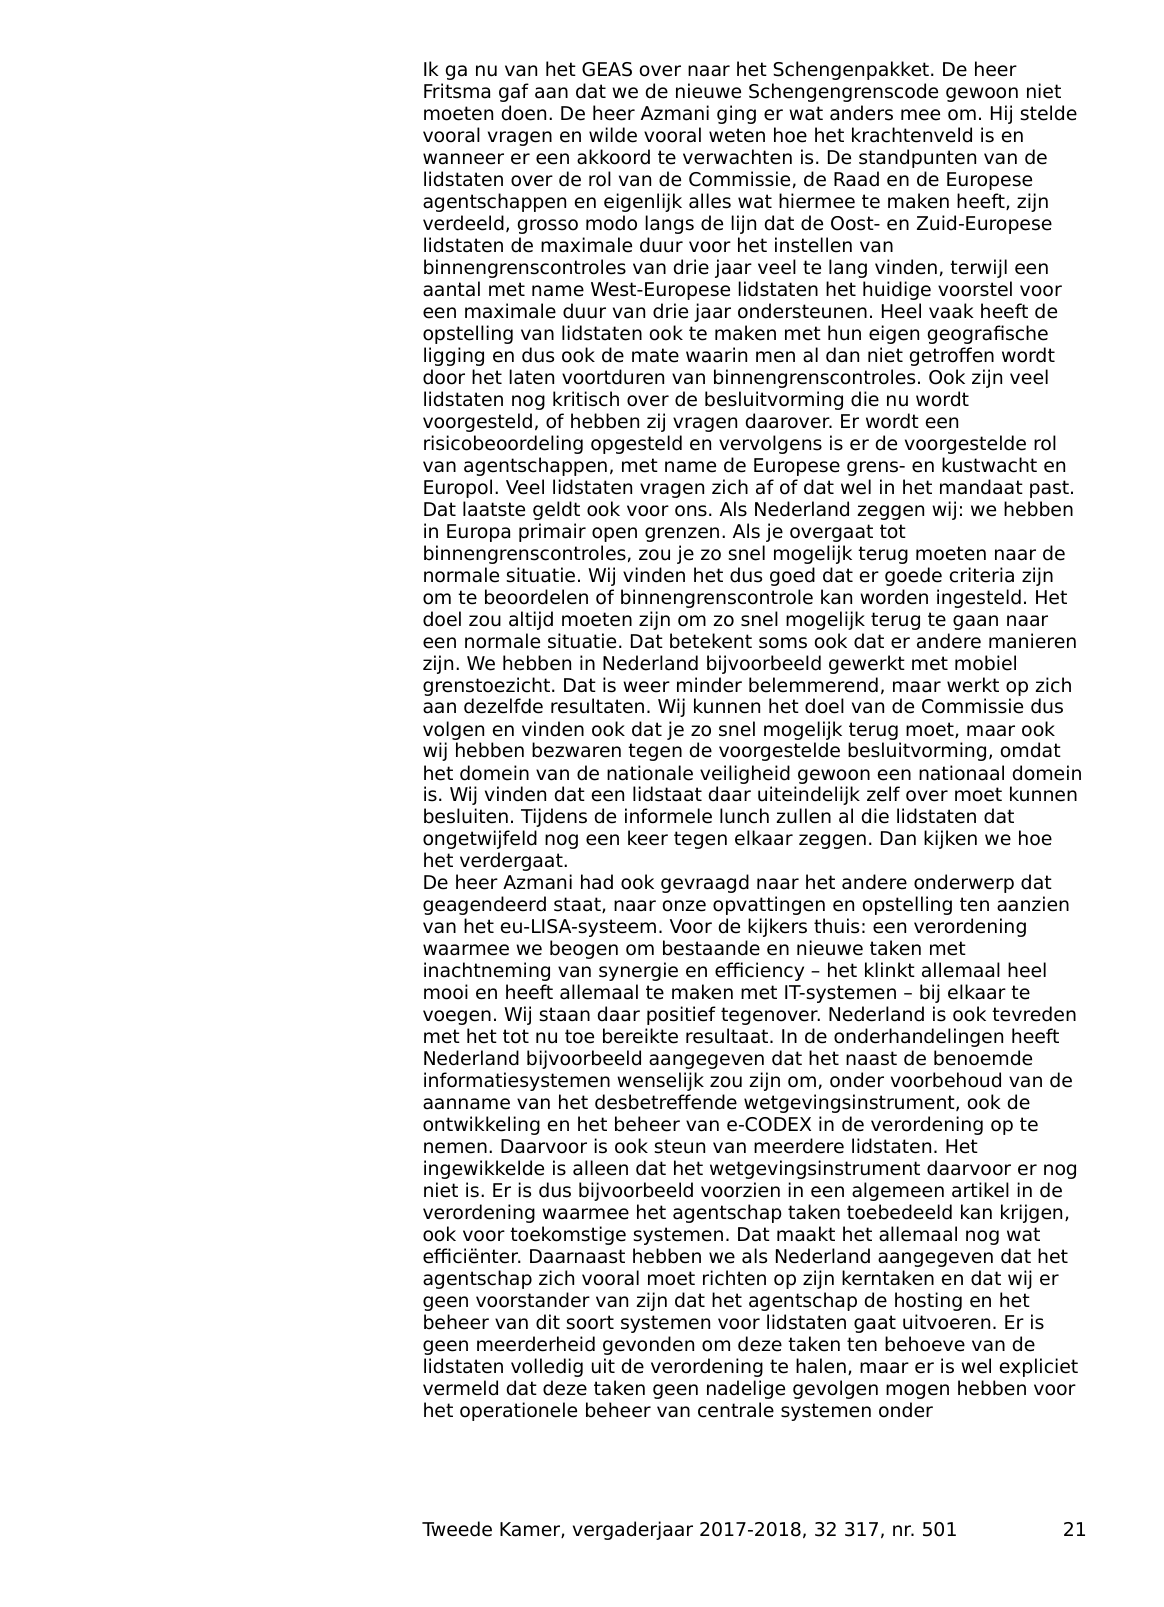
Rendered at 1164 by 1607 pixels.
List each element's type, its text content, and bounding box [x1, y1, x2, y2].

text Ik ga nu van het GEAS over naar het Schengenpakket. De heer Fritsma gaf aan dat we de nieuwe Schengengrenscode gewoon niet moeten doen. De heer Azmani ging er wat anders mee om. Hij stelde vooral vragen en wilde vooral weten hoe het krachtenveld is en wanneer er een akkoord te verwachten is. De standpunten van de lidstaten over de rol van de Commissie, de Raad en de Europese agentschappen en eigenlijk alles wat hiermee te maken heeft, zijn verdeeld, grosso modo langs de lijn dat de Oost- en Zuid-Europese lidstaten de maximale duur voor het instellen van binnengrenscontroles van drie jaar veel te lang vinden, terwijl een aantal met name West-Europese lidstaten het huidige voorstel voor een maximale duur van drie jaar ondersteunen. Heel vaak heeft de opstelling van lidstaten ook te maken met hun eigen geografische ligging en dus ook de mate waarin men al dan niet getroffen wordt door het laten voortduren van binnengrenscontroles. Ook zijn veel lidstaten nog kritisch over de besluitvorming die nu wordt voorgesteld, of hebben zij vragen daarover. Er wordt een risicobeoordeling opgesteld en vervolgens is er de voorgestelde rol van agentschappen, met name de Europese grens- en kustwacht en Europol. Veel lidstaten vragen zich af of dat wel in het mandaat past. [422, 59, 1087, 499]
text De heer Azmani had ook gevraagd naar het andere onderwerp dat geagendeerd staat, naar onze opvattingen en opstelling ten aanzien van het eu-LISA-systeem. Voor de kijkers thuis: een verordening waarmee we beogen om bestaande en nieuwe taken met inachtneming van synergie en efficiency – het klinkt allemaal heel mooi en heeft allemaal te maken met IT-systemen – bij elkaar te voegen. Wij staan daar positief tegenover. Nederland is ook tevreden met het tot nu toe bereikte resultaat. In de onderhandelingen heeft Nederland bijvoorbeeld aangegeven dat het naast de benoemde informatiesystemen wenselijk zou zijn om, onder voorbehoud van de aanname van het desbetreffende wetgevingsinstrument, ook de ontwikkeling en het beheer van e-CODEX in de verordening op te nemen. Daarvoor is ook steun van meerdere lidstaten. Het ingewikkelde is alleen dat het wetgevingsinstrument daarvoor er nog niet is. Er is dus bijvoorbeeld voorzien in een algemeen artikel in de verordening waarmee het agentschap taken toebedeeld kan krijgen, ook voor toekomstige systemen. Dat maakt het allemaal nog wat efficiënter. Daarnaast hebben we als Nederland aangegeven dat het agentschap zich vooral moet richten op zijn kerntaken en dat wij er geen voorstander van zijn dat het agentschap de hosting en het beheer van dit soort systemen voor lidstaten gaat uitvoeren. Er is geen meerderheid gevonden om deze taken ten behoeve van de lidstaten volledig uit de verordening te halen, maar er is wel expliciet vermeld dat deze taken geen nadelige gevolgen mogen hebben voor het operationele beheer van centrale systemen onder [422, 872, 1087, 1422]
text Dat laatste geldt ook voor ons. Als Nederland zeggen wij: we hebben in Europa primair open grenzen. Als je overgaat tot binnengrenscontroles, zou je zo snel mogelijk terug moeten naar de normale situatie. Wij vinden het dus goed dat er goede criteria zijn om te beoordelen of binnengrenscontrole kan worden ingesteld. Het doel zou altijd moeten zijn om zo snel mogelijk terug te gaan naar een normale situatie. Dat betekent soms ook dat er andere manieren zijn. We hebben in Nederland bijvoorbeeld gewerkt met mobiel grenstoezicht. Dat is weer minder belemmerend, maar werkt op zich aan dezelfde resultaten. Wij kunnen het doel van de Commissie dus volgen en vinden ook dat je zo snel mogelijk terug moet, maar ook wij hebben bezwaren tegen de voorgestelde besluitvorming, omdat het domein van de nationale veiligheid gewoon een nationaal domein is. Wij vinden dat een lidstaat daar uiteindelijk zelf over moet kunnen besluiten. Tijdens de informele lunch zullen al die lidstaten dat ongetwijfeld nog een keer tegen elkaar zeggen. Dan kijken we hoe het verdergaat. [422, 499, 1087, 872]
